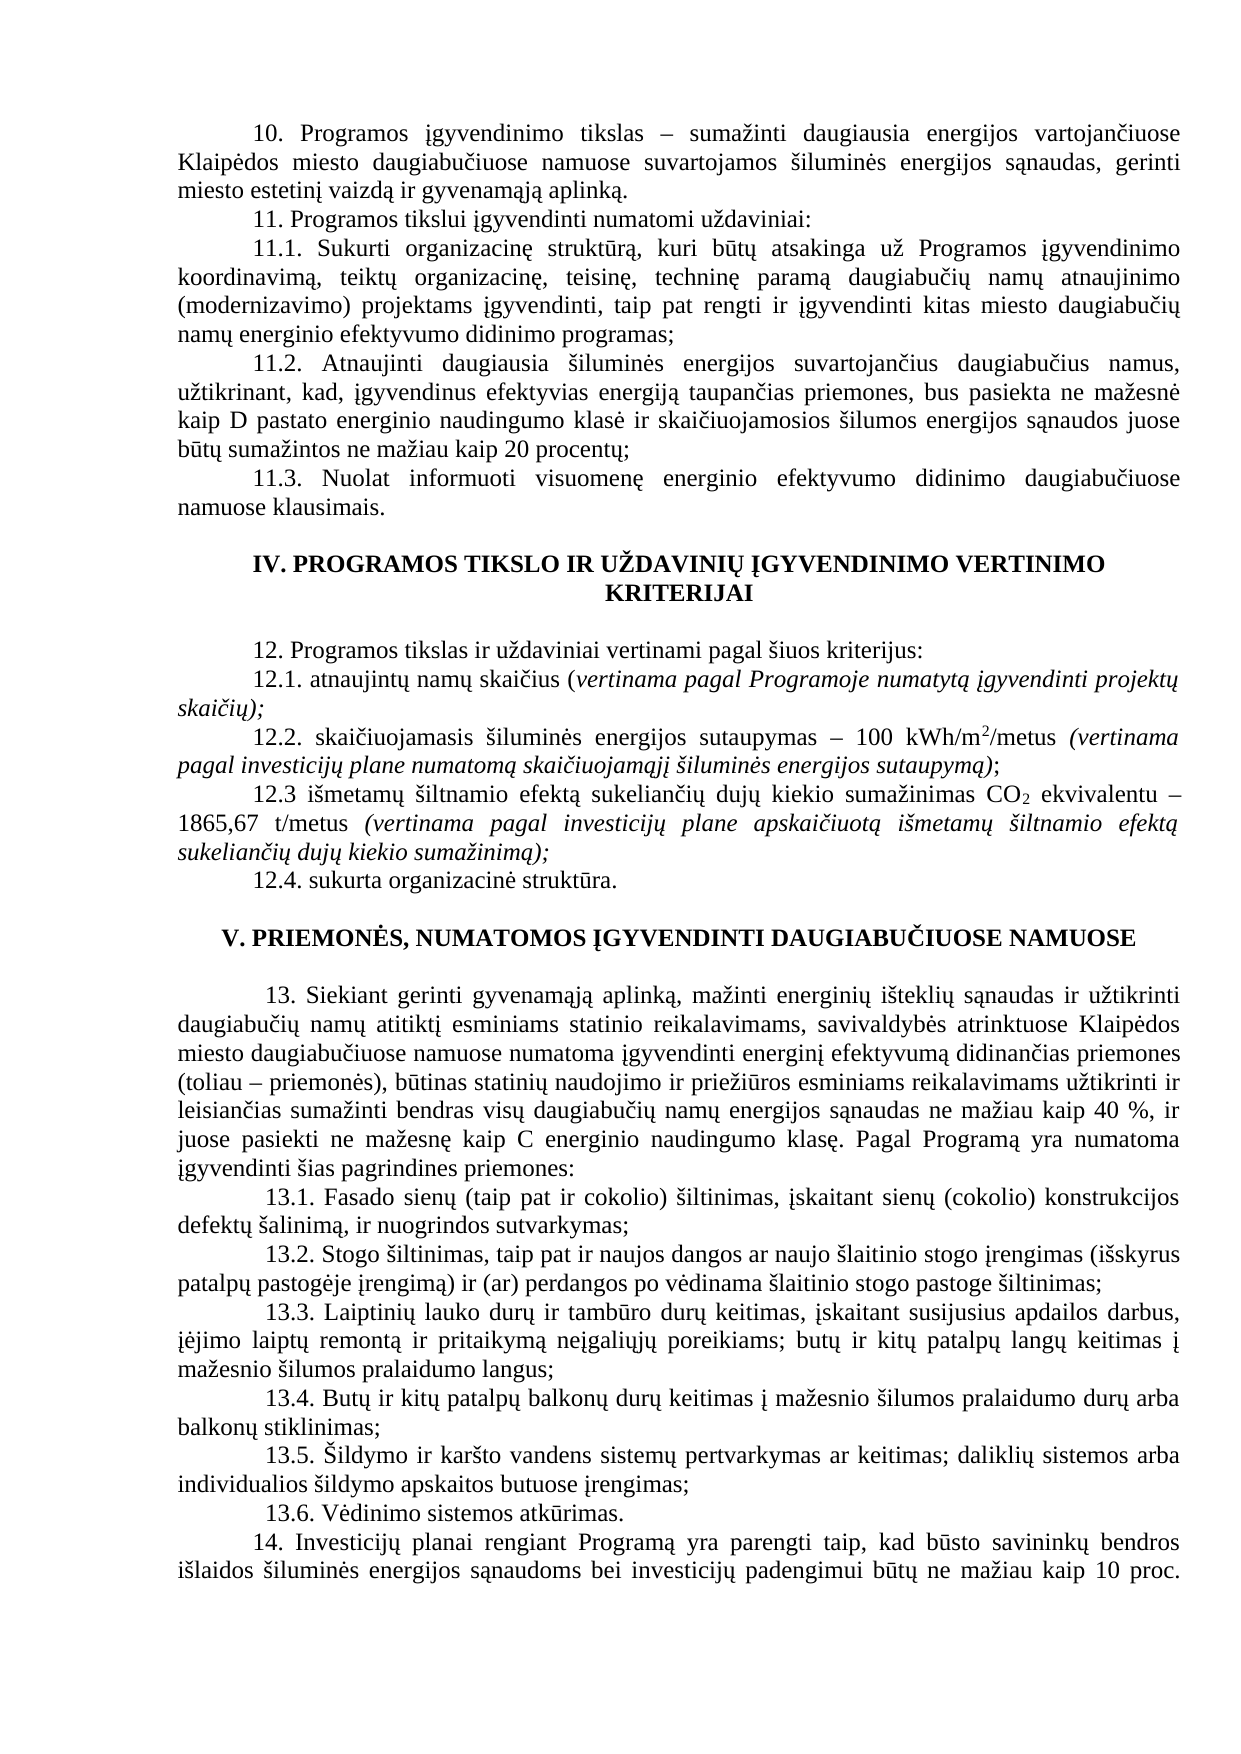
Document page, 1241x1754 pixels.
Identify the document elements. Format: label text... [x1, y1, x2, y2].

text 13.4. Butų ir kitų patalpų balkonų durų keitimas į mažesnio šilumos pralaidumo durų arba balkonų stiklinimas; [177, 1383, 1181, 1441]
text 12.2. skaičiuojamasis šiluminės energijos sutaupymas – 100 kWh/m2/metus (vertinama pagal investicijų plane numatomą skaičiuojamąjį šiluminės energijos sutaupymą); [177, 722, 1181, 779]
text 13.6. Vėdinimo sistemos atkūrimas. [177, 1498, 1181, 1527]
text 13.3. Laiptinių lauko durų ir tambūro durų keitimas, įskaitant susijusius apdailos darbus, įėjimo laiptų remontą ir pritaikymą neįgaliųjų poreikiams; butų ir kitų patalpų langų keitimas į mažesnio šilumos pralaidumo langus; [177, 1297, 1181, 1383]
text 12.3 išmetamų šiltnamio efektą sukeliančių dujų kiekio sumažinimas CO2 ekvivalentu – 1865,67 t/metus (vertinama pagal investicijų plane apskaičiuotą išmetamų šiltnamio efektą sukeliančių dujų kiekio sumažinimą); [177, 779, 1181, 866]
text 14. Investicijų planai rengiant Programą yra parengti taip, kad būsto savininkų bendros išlaidos šiluminės energijos sąnaudoms bei investicijų padengimui būtų ne mažiau kaip 10 proc. [177, 1527, 1181, 1584]
text 13.5. Šildymo ir karšto vandens sistemų pertvarkymas ar keitimas; daliklių sistemos arba individualios šildymo apskaitos butuose įrengimas; [177, 1441, 1181, 1498]
text 10. Programos įgyvendinimo tikslas – sumažinti daugiausia energijos vartojančiuose Klaipėdos miesto daugiabučiuose namuose suvartojamos šiluminės energijos sąnaudas, gerinti miesto estetinį vaizdą ir gyvenamąją aplinką. [177, 118, 1181, 204]
text IV. PROGRAMOS TIKSLO IR UŽDAVINIŲ ĮGYVENDINIMO VERTINIMO KRITERIJAI [177, 549, 1181, 607]
text 11.3. Nuolat informuoti visuomenę energinio efektyvumo didinimo daugiabučiuose namuose klausimais. [177, 463, 1181, 521]
text V. PRIEMONĖS, NUMATOMOS ĮGYVENDINTI DAUGIABUČIUOSE NAMUOSE [177, 923, 1181, 952]
text 13. Siekiant gerinti gyvenamąją aplinką, mažinti energinių išteklių sąnaudas ir užtikrinti daugiabučių namų atitiktį esminiams statinio reikalavimams, savivaldybės atrinktuose Klaipėdos miesto daugiabučiuose namuose numatoma įgyvendinti energinį efektyvumą didinančias priemones (toliau – priemonės), būtinas statinių naudojimo ir priežiūros esminiams reikalavimams užtikrinti ir leisiančias sumažinti bendras visų daugiabučių namų energijos sąnaudas ne mažiau kaip 40 %, ir juose pasiekti ne mažesnę kaip C energinio naudingumo klasę. Pagal Programą yra numatoma įgyvendinti šias pagrindines priemones: [177, 981, 1181, 1182]
text 11.1. Sukurti organizacinę struktūrą, kuri būtų atsakinga už Programos įgyvendinimo koordinavimą, teiktų organizacinę, teisinę, techninę paramą daugiabučių namų atnaujinimo (modernizavimo) projektams įgyvendinti, taip pat rengti ir įgyvendinti kitas miesto daugiabučių namų energinio efektyvumo didinimo programas; [177, 233, 1181, 348]
text 11.2. Atnaujinti daugiausia šiluminės energijos suvartojančius daugiabučius namus, užtikrinant, kad, įgyvendinus efektyvias energiją taupančias priemones, bus pasiekta ne mažesnė kaip D pastato energinio naudingumo klasė ir skaičiuojamosios šilumos energijos sąnaudos juose būtų sumažintos ne mažiau kaip 20 procentų; [177, 348, 1181, 463]
text 11. Programos tikslui įgyvendinti numatomi uždaviniai: [177, 204, 1181, 233]
text 12.4. sukurta organizacinė struktūra. [177, 866, 1181, 894]
text 12.1. atnaujintų namų skaičius (vertinama pagal Programoje numatytą įgyvendinti projektų skaičių); [177, 664, 1181, 722]
text 13.2. Stogo šiltinimas, taip pat ir naujos dangos ar naujo šlaitinio stogo įrengimas (išskyrus patalpų pastogėje įrengimą) ir (ar) perdangos po vėdinama šlaitinio stogo pastoge šiltinimas; [177, 1239, 1181, 1297]
text 13.1. Fasado sienų (taip pat ir cokolio) šiltinimas, įskaitant sienų (cokolio) konstrukcijos defektų šalinimą, ir nuogrindos sutvarkymas; [177, 1182, 1181, 1239]
text 12. Programos tikslas ir uždaviniai vertinami pagal šiuos kriterijus: [177, 636, 1181, 664]
